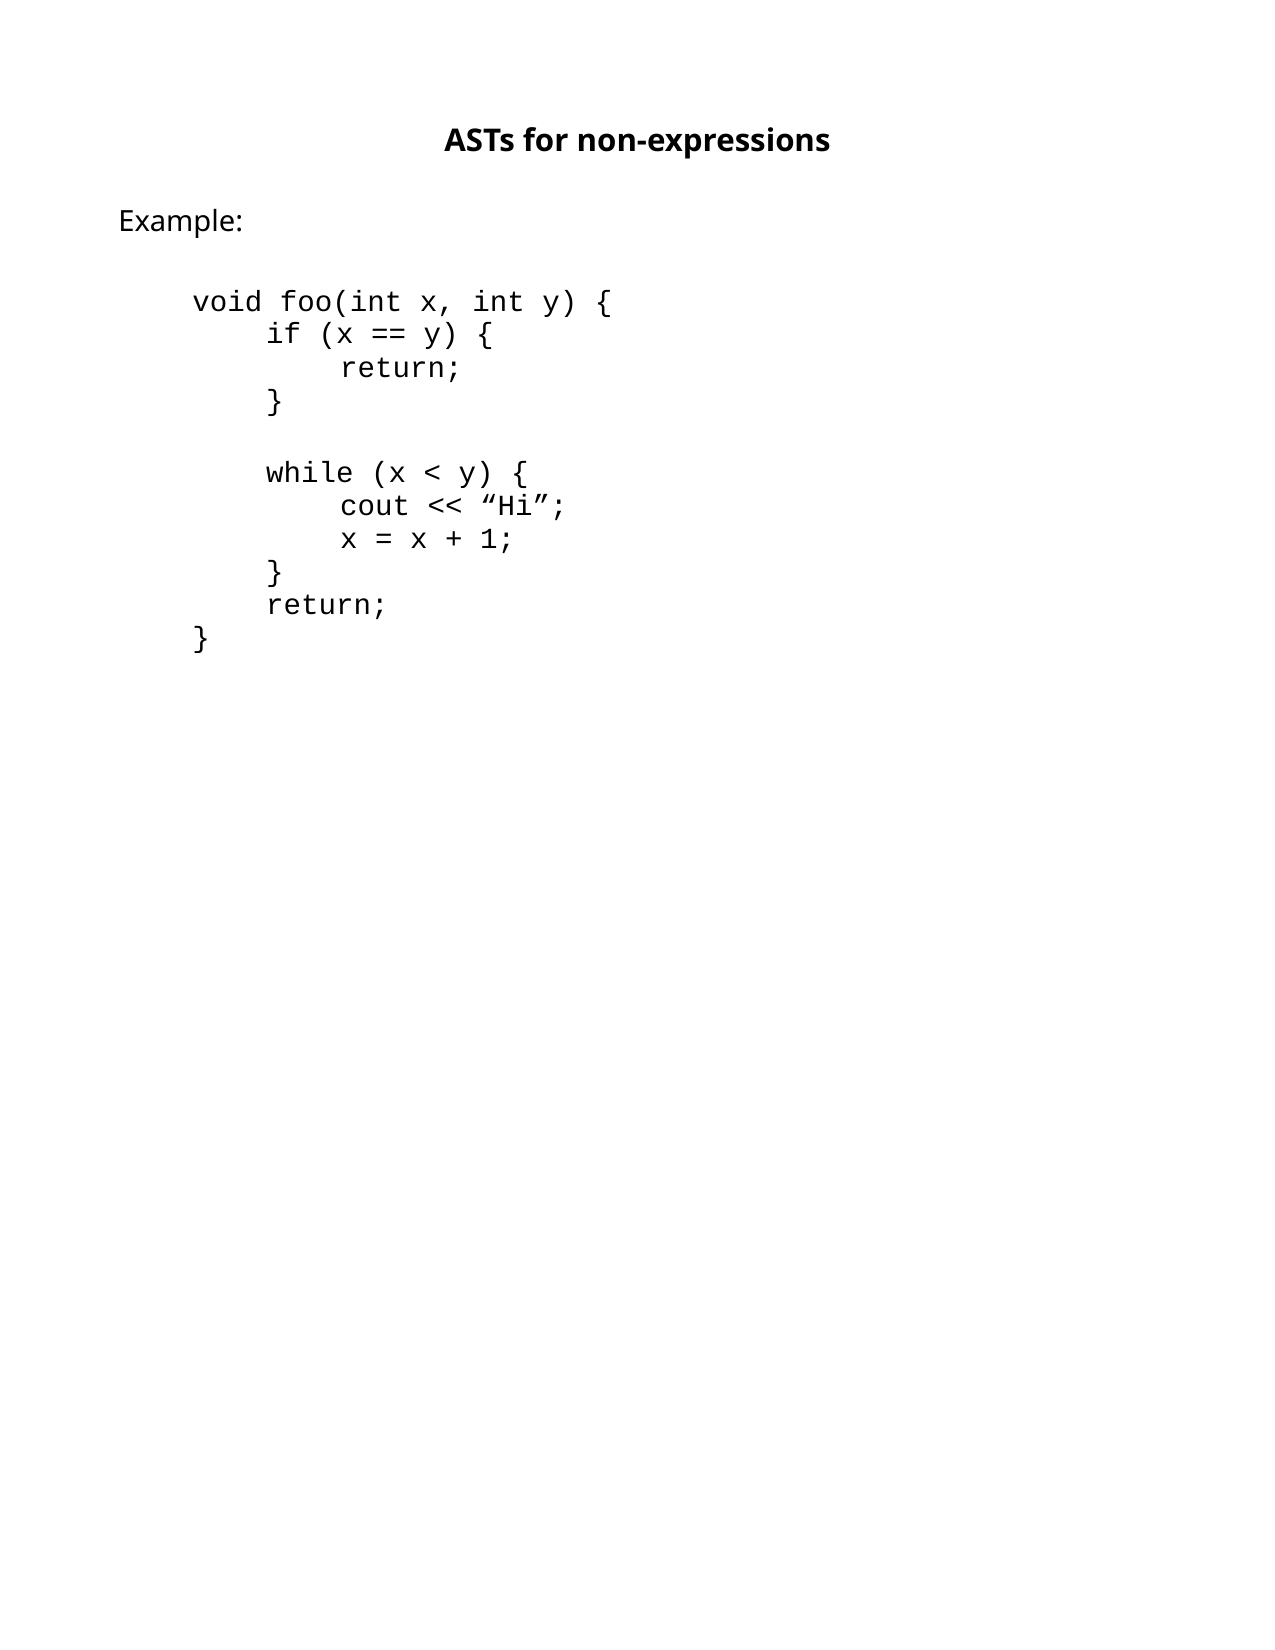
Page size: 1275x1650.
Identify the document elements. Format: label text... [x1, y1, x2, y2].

text if (x == y) { [118, 320, 1157, 353]
text while (x < y) { [118, 458, 1157, 491]
text cout << “Hi”; [118, 491, 1157, 524]
text return; [118, 353, 1157, 386]
text void foo(int x, int y) { [118, 280, 1157, 320]
text Example: [118, 200, 1157, 240]
text } [118, 386, 1157, 419]
text } [118, 557, 1157, 591]
text return; [118, 591, 1157, 623]
text } [118, 623, 1157, 657]
subtitle ASTs for non-expressions [118, 118, 1157, 161]
text x = x + 1; [118, 524, 1157, 557]
